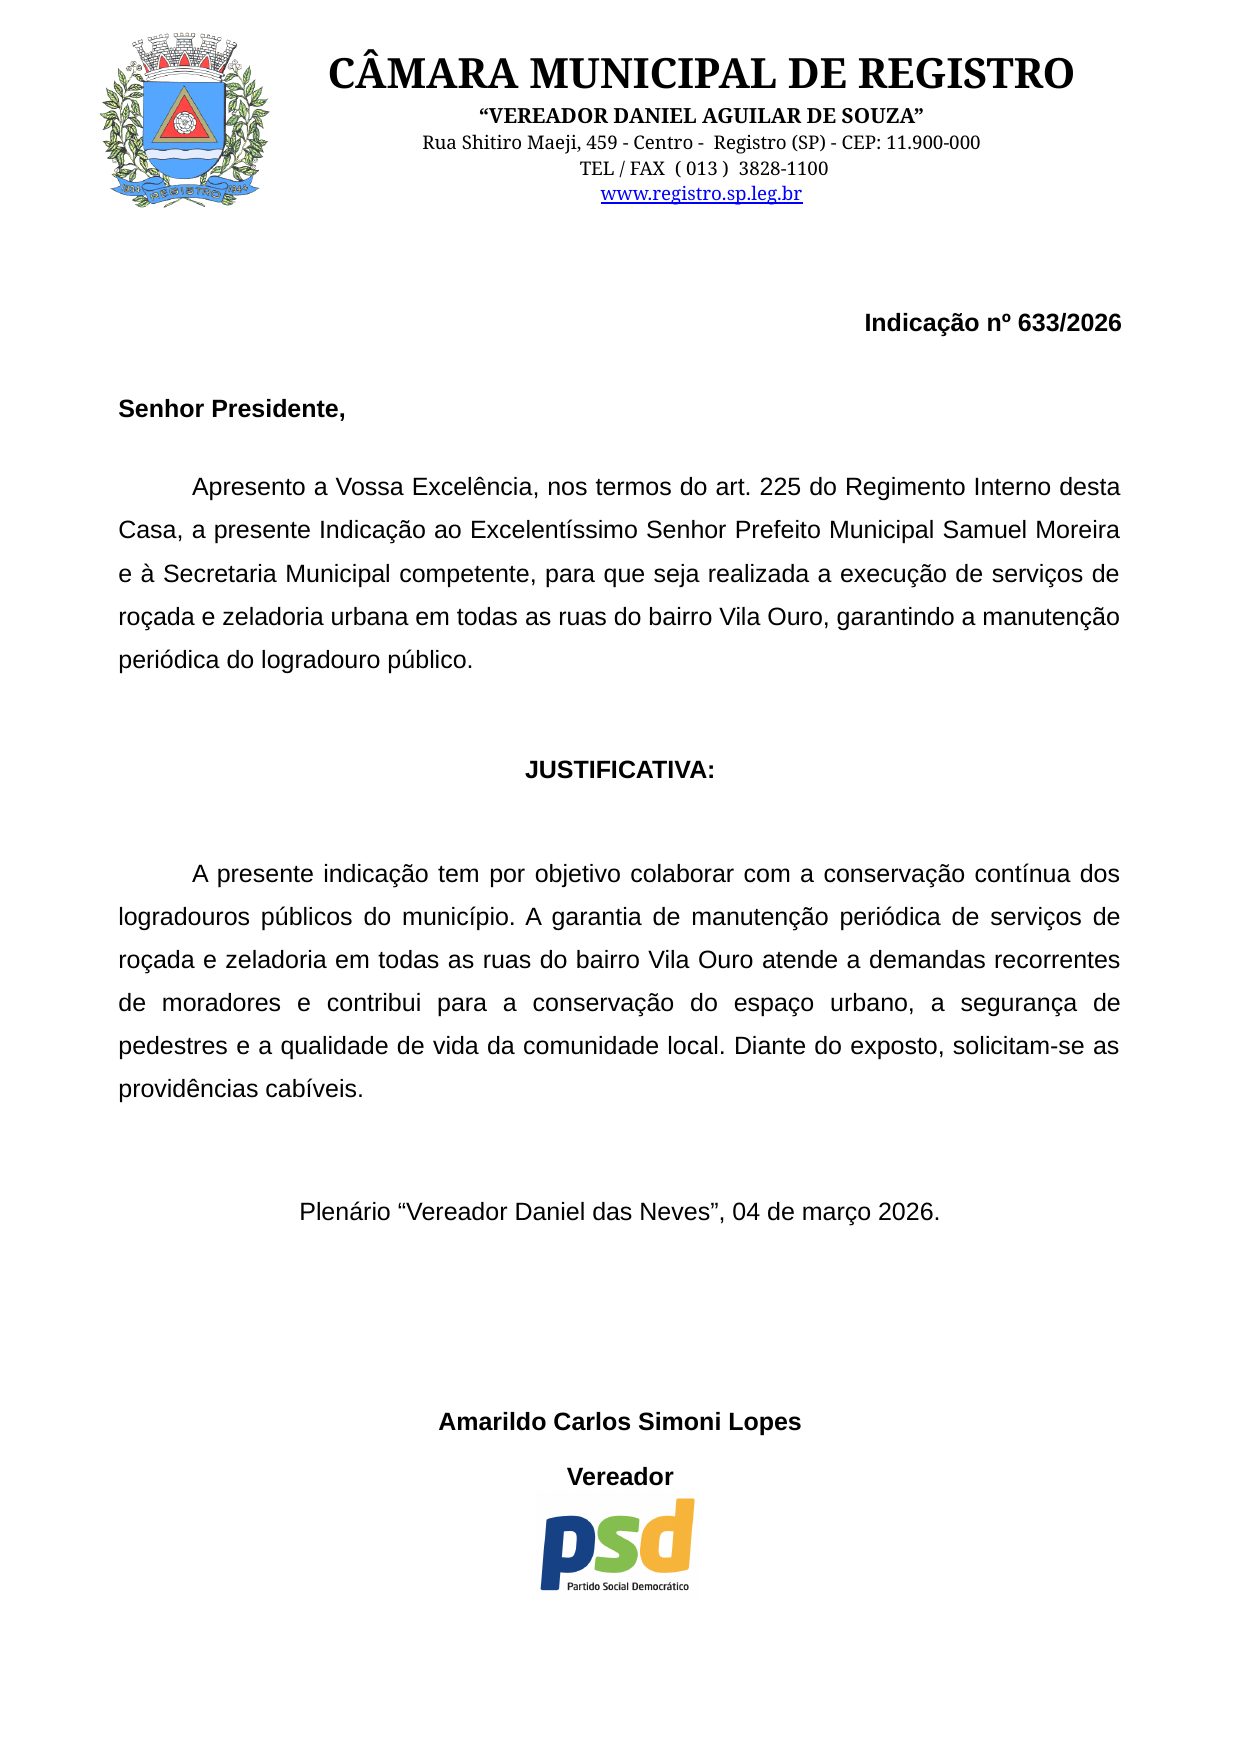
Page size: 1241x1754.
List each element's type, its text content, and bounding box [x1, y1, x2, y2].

text Vereador [118, 1461, 1122, 1490]
text Amarildo Carlos Simoni Lopes [118, 1406, 1122, 1435]
text A presente indicação tem por objetivo colaborar com a conservação contínua dos logradouros públicos do município. A garantia de manutenção periódica de serviços de roçada e zeladoria em todas as ruas do bairro Vila Ouro atende a demandas recorrentes de moradores e contribui para a conservação do espaço urbano, a segurança de pedestres e a qualidade de vida da comunidade local. Diante do exposto, solicitam-se as providências cabíveis. [118, 859, 1122, 1103]
text Plenário “Vereador Daniel das Neves”, 04 de março 2026. [118, 1197, 1122, 1226]
text JUSTIFICATIVA: [118, 755, 1122, 783]
picture [535, 1490, 699, 1599]
text Senhor Presidente, [118, 394, 1122, 423]
text Indicação nº 633/2026 [118, 308, 1122, 337]
text Apresento a Vossa Excelência, nos termos do art. 225 do Regimento Interno desta Casa, a presente Indicação ao Excelentíssimo Senhor Prefeito Municipal Samuel Moreira e à Secretaria Municipal competente, para que seja realizada a execução de serviços de roçada e zeladoria urbana em todas as ruas do bairro Vila Ouro, garantindo a manutenção periódica do logradouro público. [118, 472, 1122, 673]
